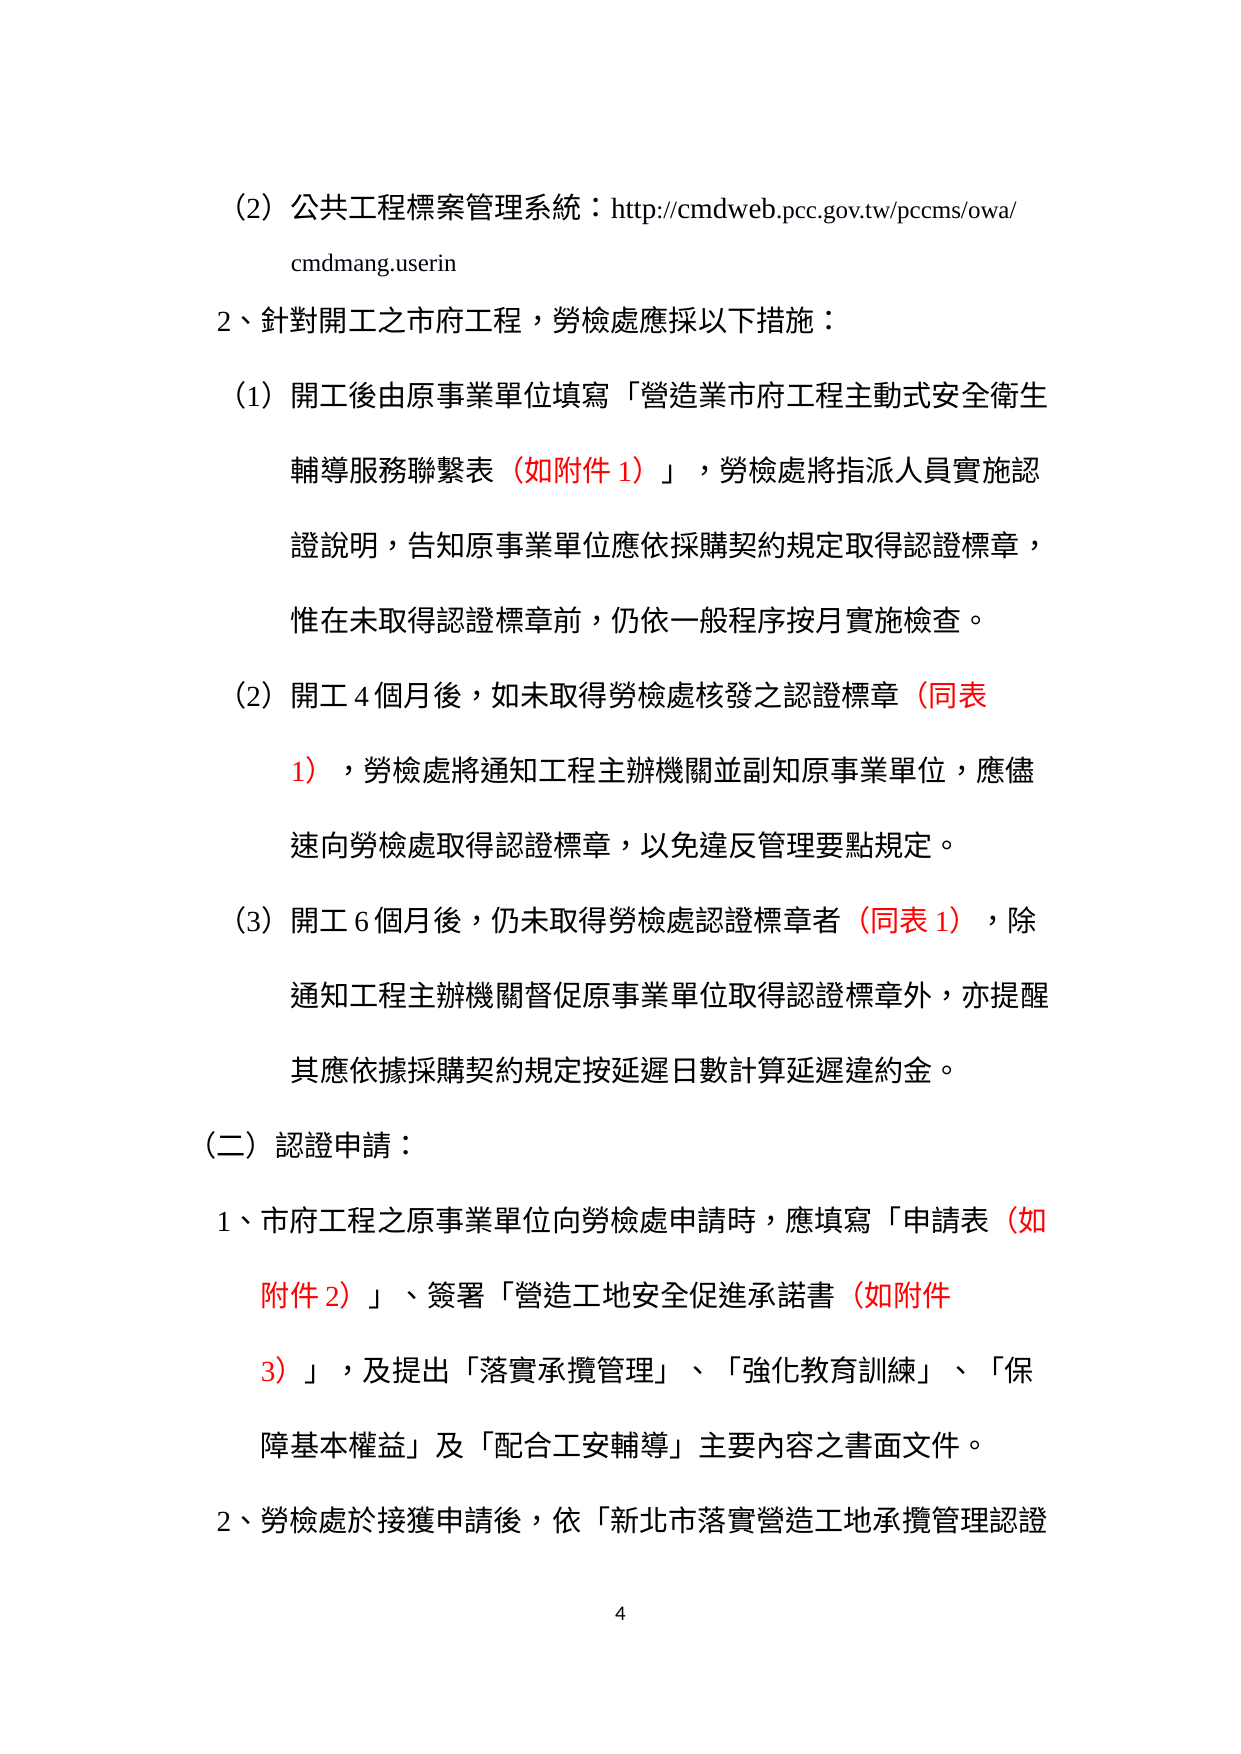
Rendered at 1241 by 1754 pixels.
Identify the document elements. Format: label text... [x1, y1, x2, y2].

text 2、勞檢處於接獲申請後，依「新北市落實營造工地承攬管理認證 [216, 1475, 1053, 1550]
text （2）開工4個月後，如未取得勞檢處核發之認證標章（同表1），勞檢處將通知工程主辦機關並副知原事業單位，應儘速向勞檢處取得認證標章，以免違反管理要點規定。 [217, 650, 1053, 875]
text （1）開工後由原事業單位填寫「營造業市府工程主動式安全衛生輔導服務聯繫表（如附件1）」，勞檢處將指派人員實施認證說明，告知原事業單位應依採購契約規定取得認證標章，惟在未取得認證標章前，仍依一般程序按月實施檢查。 [217, 350, 1053, 650]
text （3）開工6個月後，仍未取得勞檢處認證標章者（同表1），除通知工程主辦機關督促原事業單位取得認證標章外，亦提醒其應依據採購契約規定按延遲日數計算延遲違約金。 [217, 875, 1053, 1100]
text 2、針對開工之市府工程，勞檢處應採以下措施： [217, 275, 1053, 350]
text （二）認證申請： [187, 1100, 1053, 1175]
text 1、市府工程之原事業單位向勞檢處申請時，應填寫「申請表（如附件2）」、簽署「營造工地安全促進承諾書（如附件3）」，及提出「落實承攬管理」、「強化教育訓練」、「保障基本權益」及「配合工安輔導」主要內容之書面文件。 [216, 1175, 1053, 1475]
text （2）公共工程標案管理系統：http://cmdweb.pcc.gov.tw/pccms/owa/cmdmang.userin [217, 162, 1053, 275]
